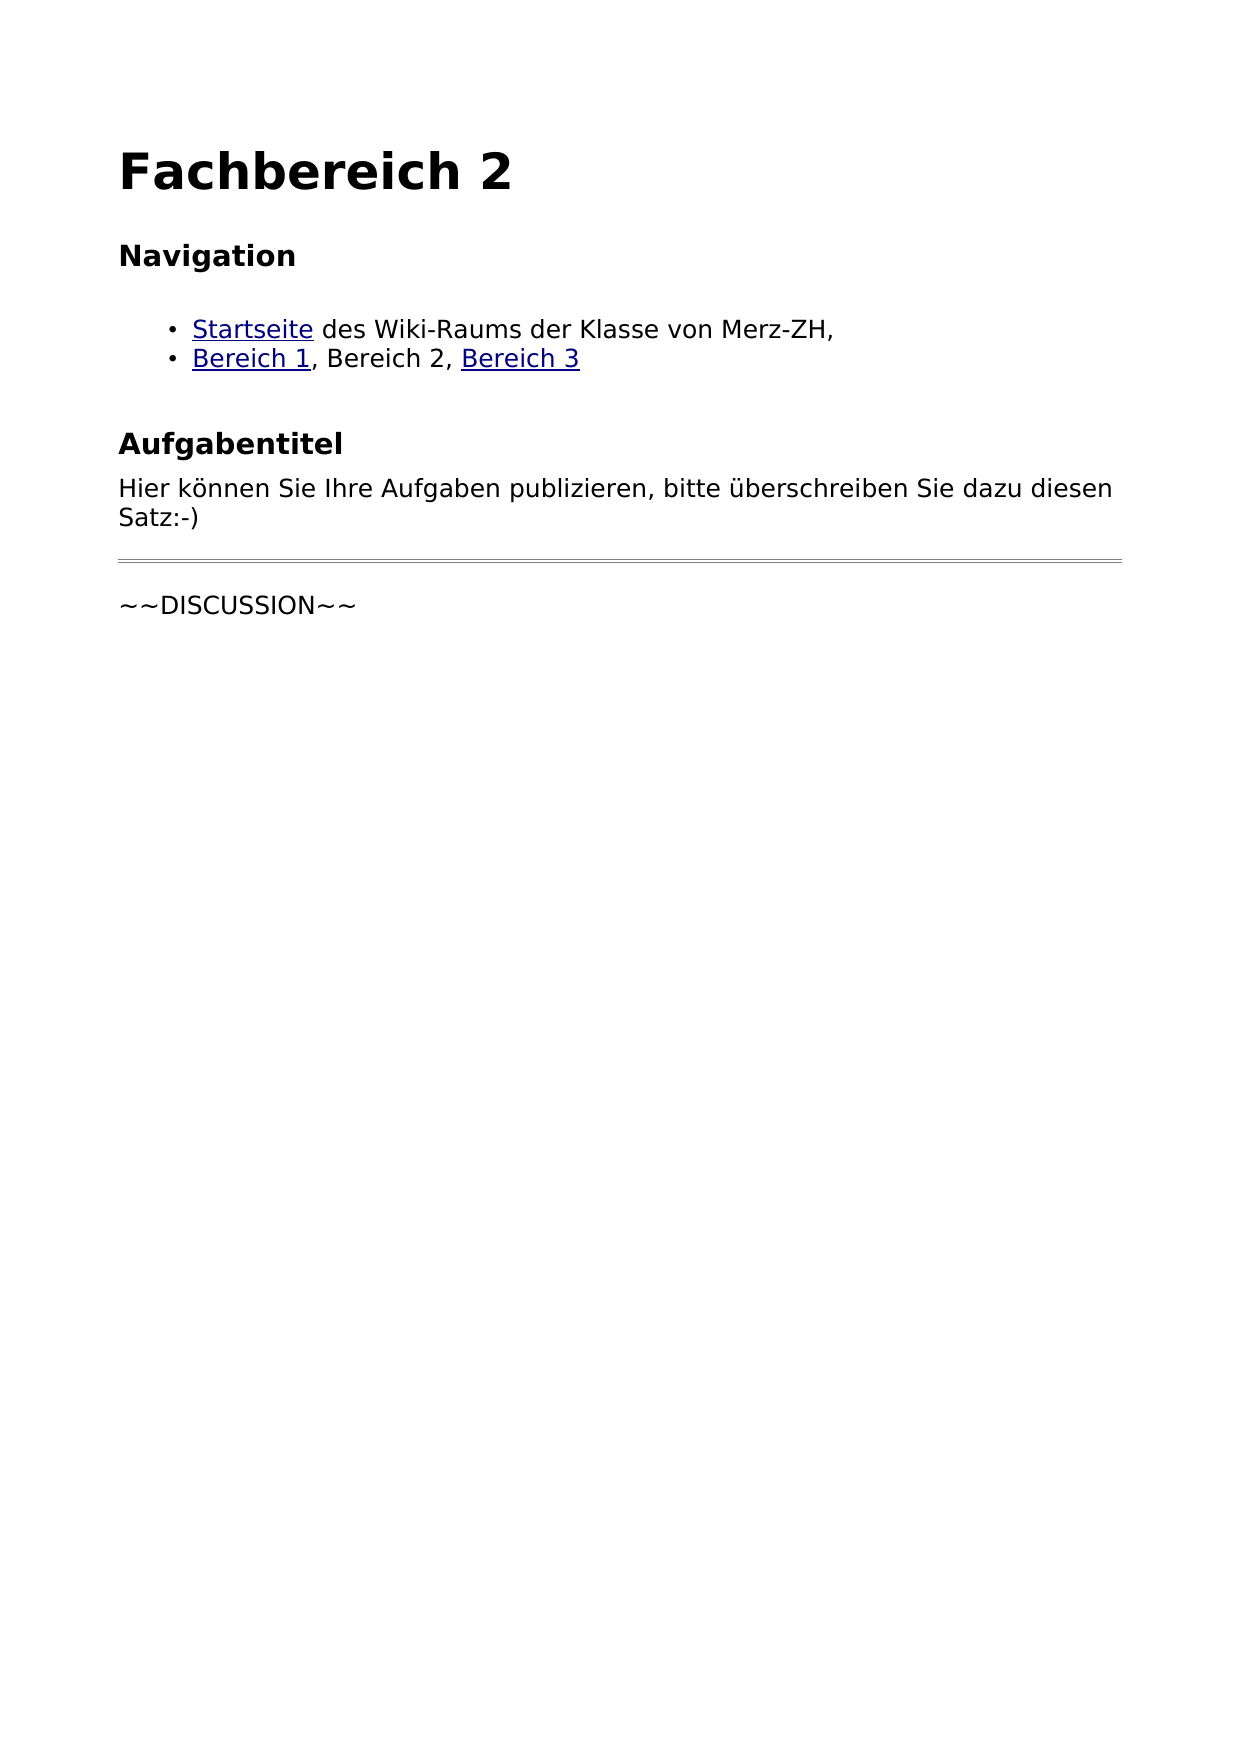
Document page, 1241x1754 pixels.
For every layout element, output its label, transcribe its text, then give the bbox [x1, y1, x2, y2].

list Bereich 1, Bereich 2, Bereich 3 [177, 344, 1122, 373]
text ~~DISCUSSION~~ [118, 591, 1122, 620]
subtitle Navigation [118, 239, 1122, 273]
list Startseite des Wiki-Raums der Klasse von Merz-ZH, [177, 315, 1122, 344]
subtitle Aufgabentitel [118, 428, 1122, 462]
subtitle Fachbereich 2 [118, 143, 1122, 201]
text Hier können Sie Ihre Aufgaben publizieren, bitte überschreiben Sie dazu diesen Satz:-) [118, 474, 1122, 532]
